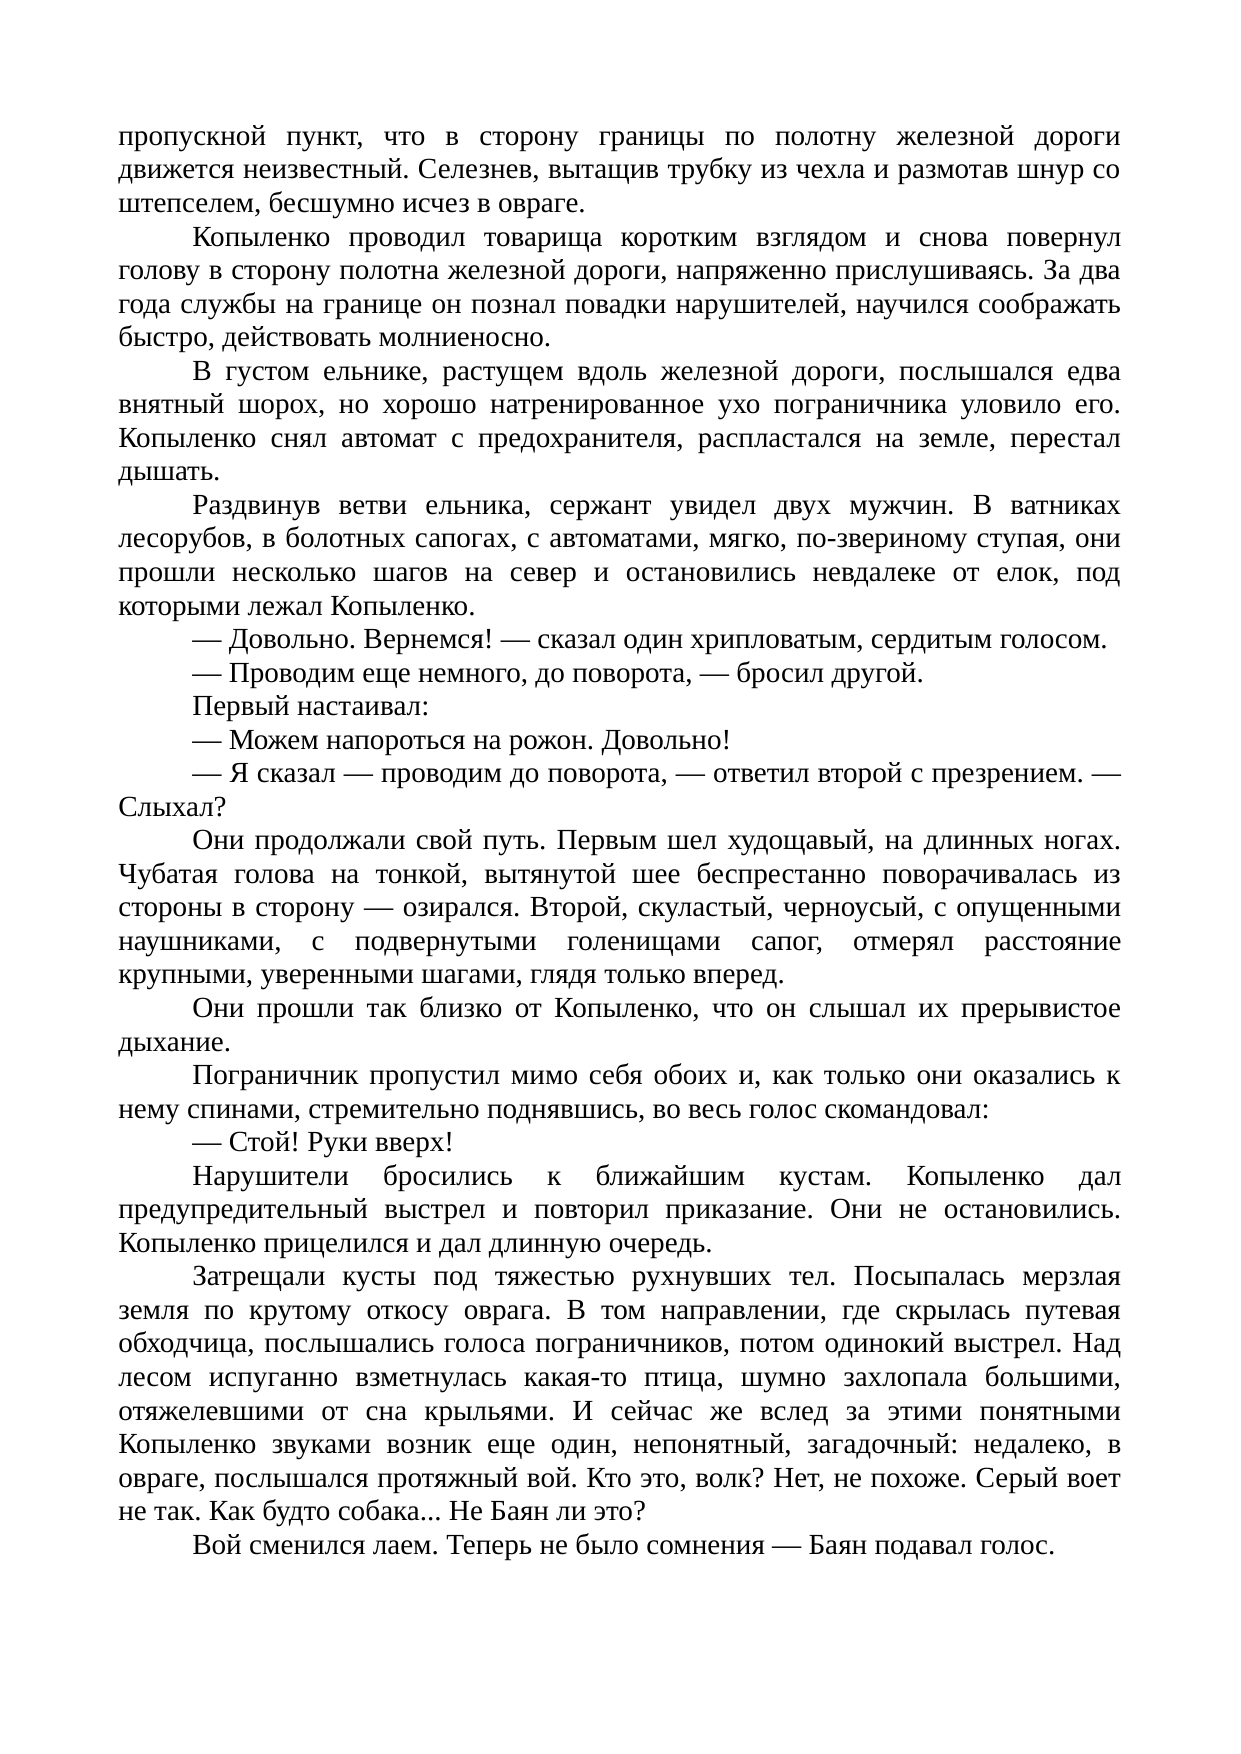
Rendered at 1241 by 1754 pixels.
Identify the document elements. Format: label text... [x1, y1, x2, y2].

text — Довольно. Вернемся! — сказал один хрипловатым, сердитым голосом. [118, 621, 1122, 655]
text В густом ельнике, растущем вдоль железной дороги, послышался едва внятный шорох, но хорошо натренированное ухо пограничника уловило его. Копыленко снял автомат с предохранителя, распластался на земле, перестал дышать. [118, 353, 1122, 487]
text Вой сменился лаем. Теперь не было сомнения — Баян подавал голос. [118, 1527, 1122, 1560]
text Раздвинув ветви ельника, сержант увидел двух мужчин. В ватниках лесорубов, в болотных сапогах, с автоматами, мягко, по-звериному ступая, они прошли несколько шагов на север и остановились невдалеке от елок, под которыми лежал Копыленко. [118, 487, 1122, 621]
text Они прошли так близко от Копыленко, что он слышал их прерывистое дыхание. [118, 990, 1122, 1057]
text Копыленко проводил товарища коротким взглядом и снова повернул голову в сторону полотна железной дороги, напряженно прислушиваясь. За два года службы на границе он познал повадки нарушителей, научился соображать быстро, действовать молниеносно. [118, 219, 1122, 353]
text Пограничник пропустил мимо себя обоих и, как только они оказались к нему спинами, стремительно поднявшись, во весь голос скомандовал: [118, 1057, 1122, 1124]
text — Можем напороться на рожон. Довольно! [118, 722, 1122, 755]
text Они продолжали свой путь. Первым шел худощавый, на длинных ногах. Чубатая голова на тонкой, вытянутой шее беспрестанно поворачивалась из стороны в сторону — озирался. Второй, скуластый, черноусый, с опущенными наушниками, с подвернутыми голенищами сапог, отмерял расстояние крупными, уверенными шагами, глядя только вперед. [118, 822, 1122, 990]
text Затрещали кусты под тяжестью рухнувших тел. Посыпалась мерзлая земля по крутому откосу оврага. В том направлении, где скрылась путевая обходчица, послышались голоса пограничников, потом одинокий выстрел. Над лесом испуганно взметнулась какая-то птица, шумно захлопала большими, отяжелевшими от сна крыльями. И сейчас же вслед за этими понятными Копыленко звуками возник еще один, непонятный, загадочный: недалеко, в овраге, послышался протяжный вой. Кто это, волк? Нет, не похоже. Серый воет не так. Как будто собака... Не Баян ли это? [118, 1258, 1122, 1527]
text Первый настаивал: [118, 688, 1122, 722]
text — Проводим еще немного, до поворота, — бросил другой. [118, 655, 1122, 688]
text — Стой! Руки вверх! [118, 1124, 1122, 1158]
text Нарушители бросились к ближайшим кустам. Копыленко дал предупредительный выстрел и повторил приказание. Они не остановились. Копыленко прицелился и дал длинную очередь. [118, 1158, 1122, 1258]
text — Я сказал — проводим до поворота, — ответил второй с презрением. — Слыхал? [118, 755, 1122, 822]
text пропускной пункт, что в сторону границы по полотну железной дороги движется неизвестный. Селезнев, вытащив трубку из чехла и размотав шнур со штепселем, бесшумно исчез в овраге. [118, 118, 1122, 219]
